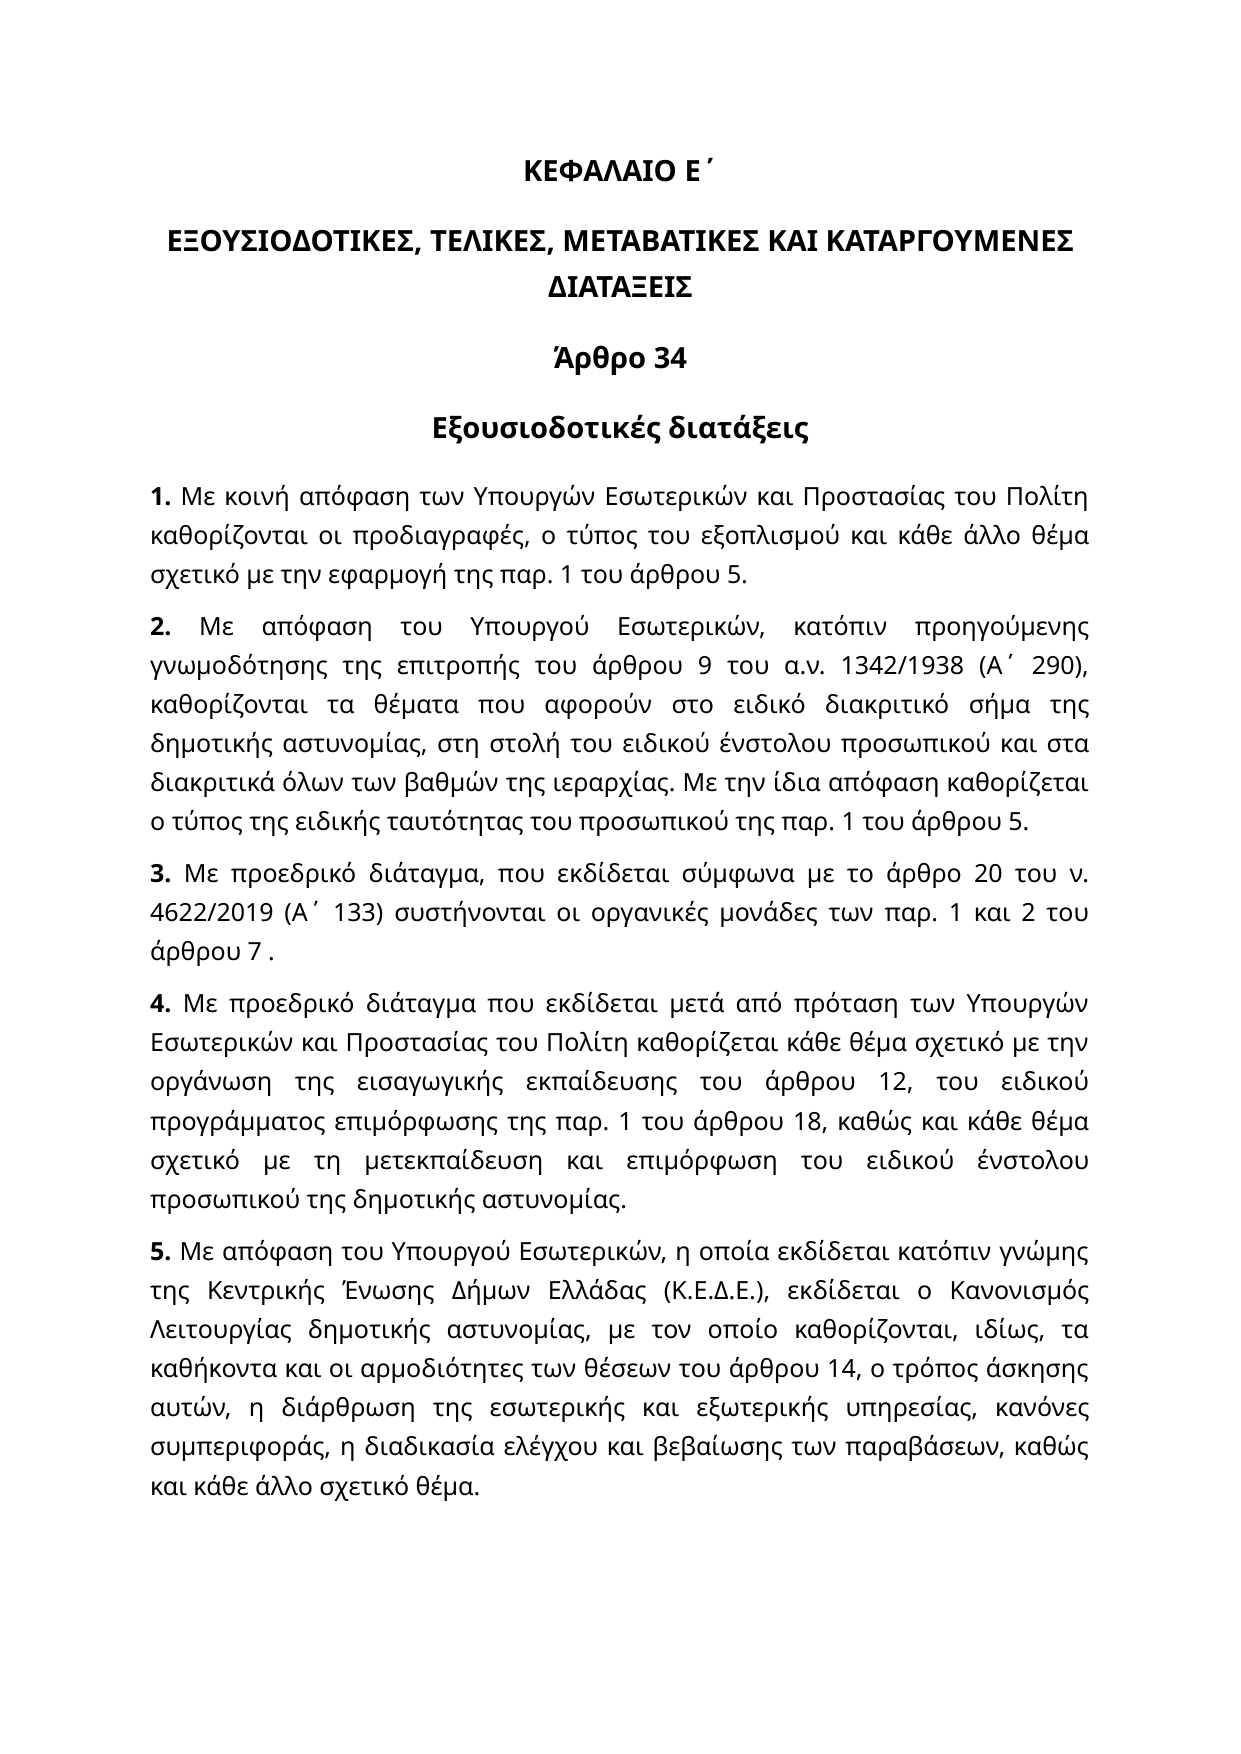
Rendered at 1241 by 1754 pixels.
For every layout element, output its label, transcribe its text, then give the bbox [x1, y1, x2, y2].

subtitle Εξουσιοδοτικές διατάξεις [150, 407, 1090, 447]
subtitle ΚΕΦΑΛΑΙΟ Ε΄ [150, 150, 1090, 190]
subtitle Άρθρο 34 [150, 337, 1090, 377]
subtitle ΕΞΟΥΣΙΟΔΟΤΙΚΕΣ, ΤΕΛΙΚΕΣ, ΜΕΤΑΒΑΤΙΚΕΣ ΚΑΙ ΚΑΤΑΡΓΟΥΜΕΝΕΣ ΔΙΑΤΑΞΕΙΣ [150, 221, 1090, 306]
text 2. Με απόφαση του Υπουργού Εσωτερικών, κατόπιν προηγούμενης γνωμοδότησης της επιτροπής του άρθρου 9 του α.ν. 1342/1938 (Α΄ 290), καθορίζονται τα θέματα που αφορούν στο ειδικό διακριτικό σήμα της δημοτικής αστυνομίας, στη στολή του ειδικού ένστολου προσωπικού και στα διακριτικά όλων των βαθμών της ιεραρχίας. Με την ίδια απόφαση καθορίζεται ο τύπος της ειδικής ταυτότητας του προσωπικού της παρ. 1 του άρθρου 5. [150, 608, 1090, 838]
text 3. Με προεδρικό διάταγμα, που εκδίδεται σύμφωνα με το άρθρο 20 του ν. 4622/2019 (Α΄ 133) συστήνονται οι οργανικές μονάδες των παρ. 1 και 2 του άρθρου 7 . [150, 856, 1090, 968]
text 1. Με κοινή απόφαση των Υπουργών Εσωτερικών και Προστασίας του Πολίτη καθορίζονται οι προδιαγραφές, ο τύπος του εξοπλισμού και κάθε άλλο θέμα σχετικό με την εφαρμογή της παρ. 1 του άρθρου 5. [150, 478, 1090, 591]
text 4. Με προεδρικό διάταγμα που εκδίδεται μετά από πρόταση των Υπουργών Εσωτερικών και Προστασίας του Πολίτη καθορίζεται κάθε θέμα σχετικό με την οργάνωση της εισαγωγικής εκπαίδευσης του άρθρου 12, του ειδικού προγράμματος επιμόρφωσης της παρ. 1 του άρθρου 18, καθώς και κάθε θέμα σχετικό με τη μετεκπαίδευση και επιμόρφωση του ειδικού ένστολου προσωπικού της δημοτικής αστυνομίας. [150, 986, 1090, 1216]
text 5. Με απόφαση του Υπουργού Εσωτερικών, η οποία εκδίδεται κατόπιν γνώμης της Κεντρικής Ένωσης Δήμων Ελλάδας (Κ.Ε.Δ.Ε.), εκδίδεται ο Κανονισμός Λειτουργίας δημοτικής αστυνομίας, με τον οποίο καθορίζονται, ιδίως, τα καθήκοντα και οι αρμοδιότητες των θέσεων του άρθρου 14, ο τρόπος άσκησης αυτών, η διάρθρωση της εσωτερικής και εξωτερικής υπηρεσίας, κανόνες συμπεριφοράς, η διαδικασία ελέγχου και βεβαίωσης των παραβάσεων, καθώς και κάθε άλλο σχετικό θέμα. [150, 1233, 1090, 1502]
